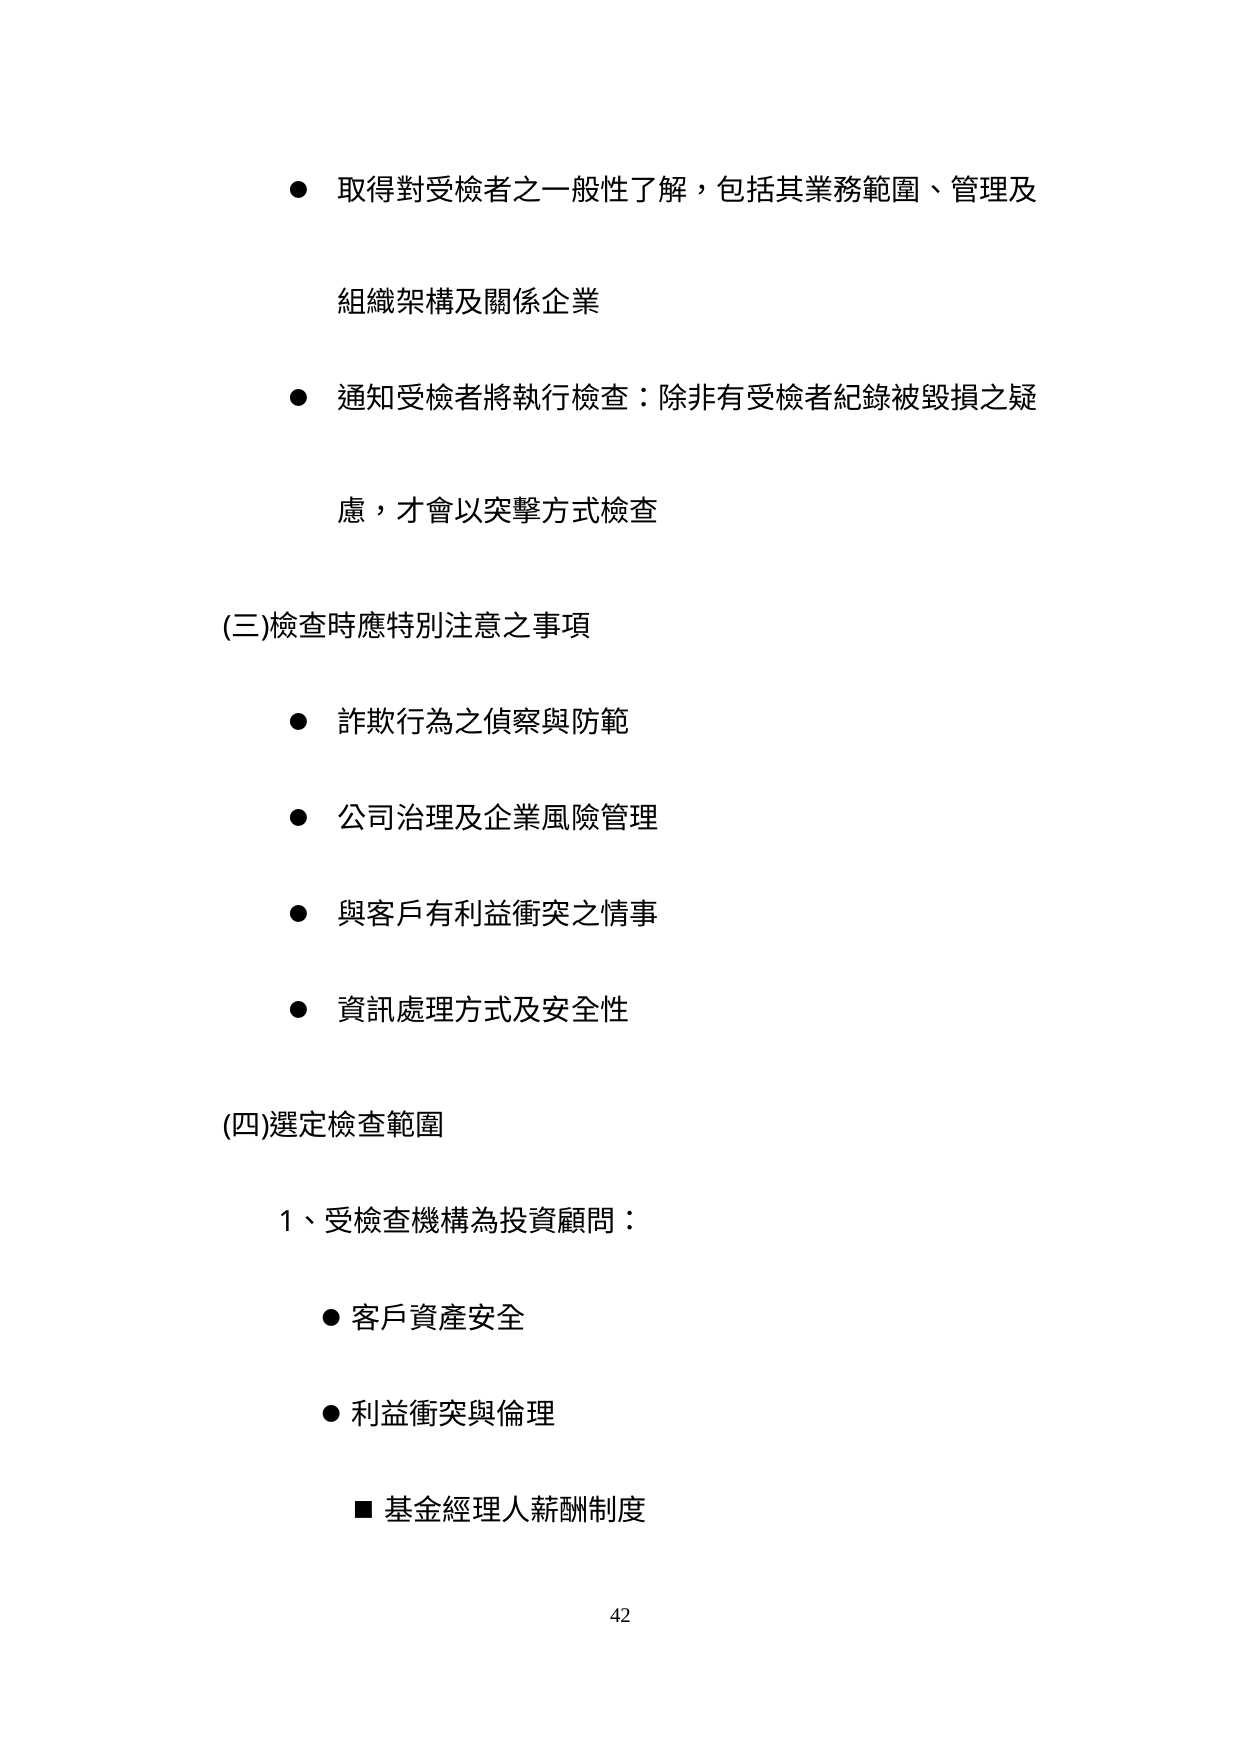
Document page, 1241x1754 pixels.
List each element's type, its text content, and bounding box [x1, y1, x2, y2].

list 與客戶有利益衝突之情事 [287, 874, 1053, 949]
list 基金經理人薪酬制度 [352, 1470, 1053, 1545]
list 詐欺行為之偵察與防範 [287, 682, 1053, 757]
list 利益衝突與倫理 [320, 1374, 1053, 1449]
text (四)選定檢查範圍 [223, 1086, 1053, 1161]
text (三)檢查時應特別注意之事項 [223, 586, 1053, 661]
list 公司治理及企業風險管理 [287, 778, 1053, 853]
list 資訊處理方式及安全性 [287, 971, 1053, 1046]
text 1、受檢查機構為投資顧問： [278, 1182, 1053, 1257]
list 取得對受檢者之一般性了解，包括其業務範圍、管理及組織架構及關係企業 [287, 150, 1053, 337]
list 通知受檢者將執行檢查：除非有受檢者紀錄被毀損之疑慮，才會以突擊方式檢查 [287, 359, 1053, 546]
list 客戶資產安全 [320, 1278, 1053, 1353]
